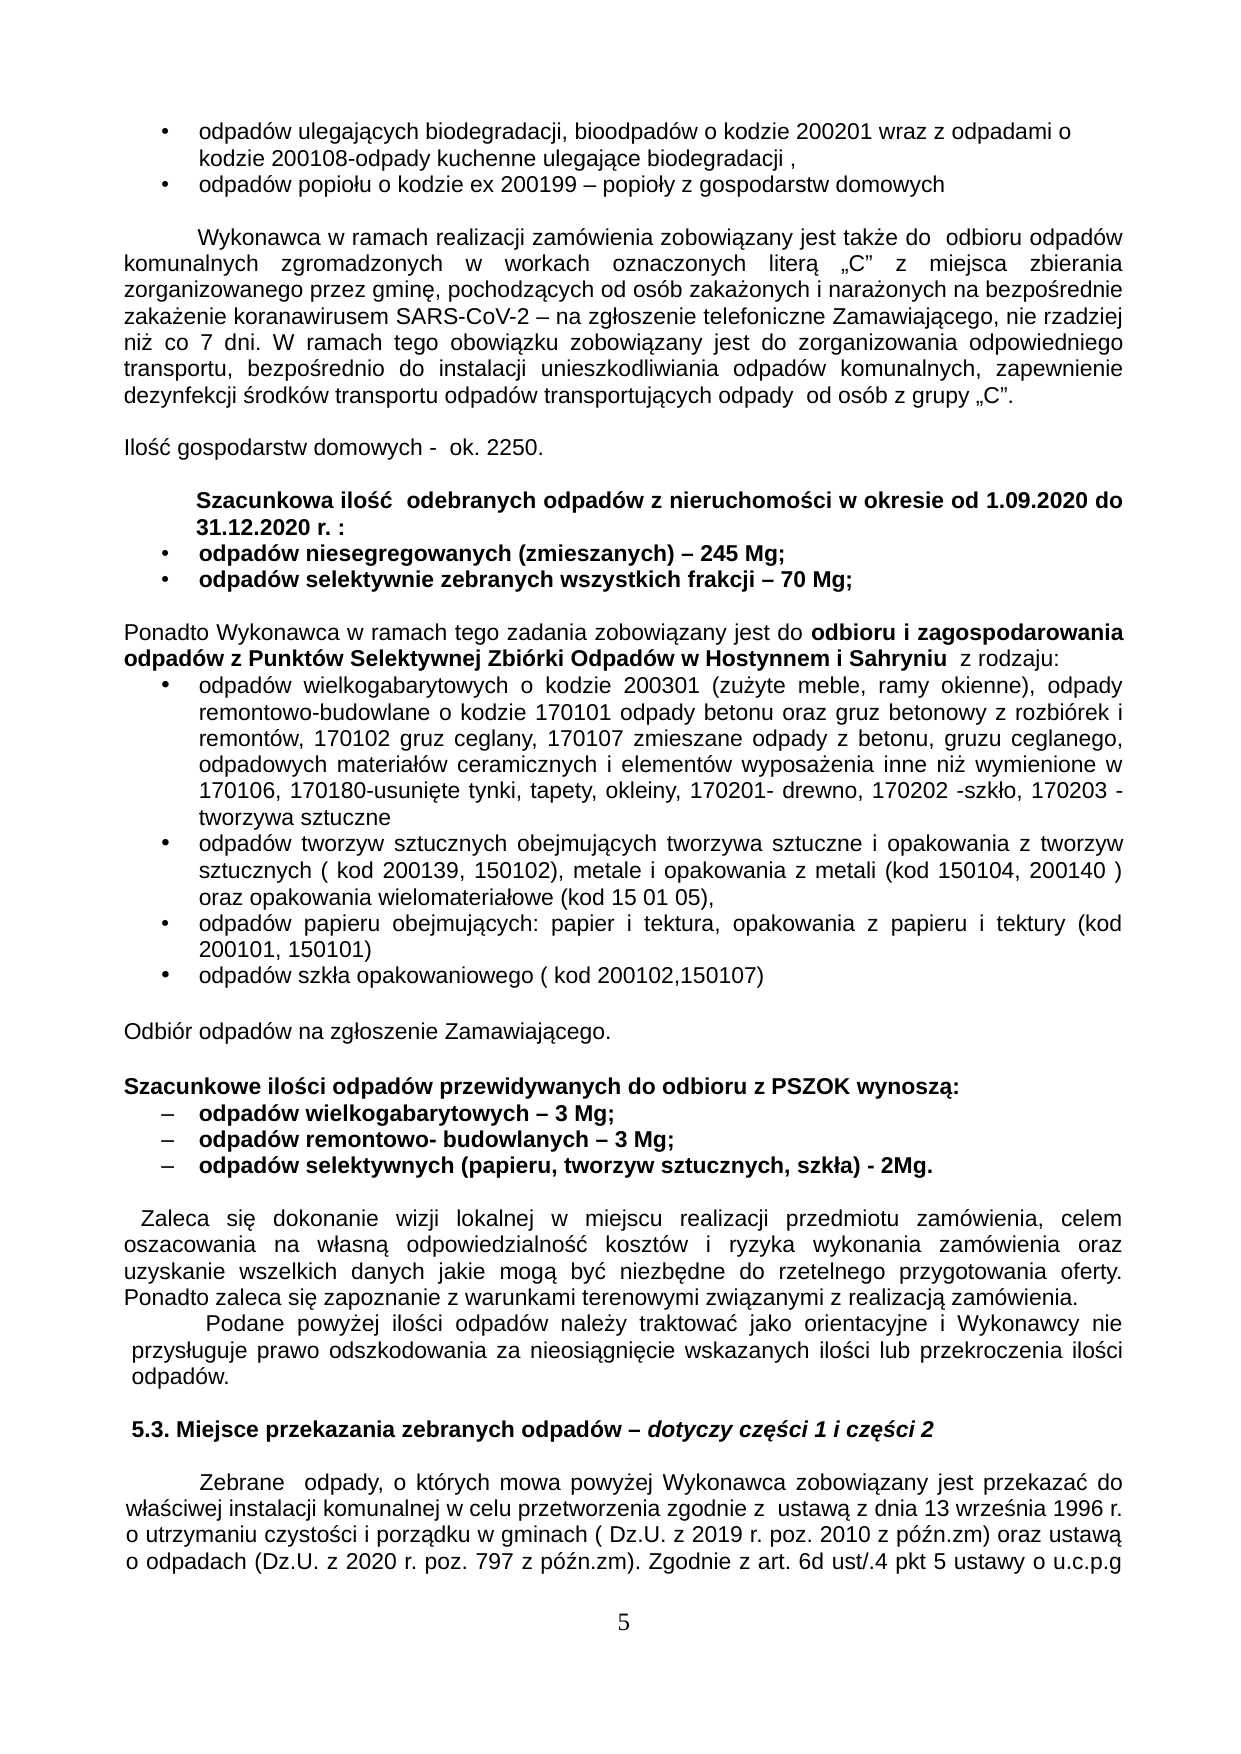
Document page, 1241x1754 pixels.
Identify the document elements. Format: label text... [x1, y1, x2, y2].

list odpadów wielkogabarytowych – 3 Mg; [161, 1099, 1123, 1126]
list odpadów szkła opakowaniowego ( kod 200102,150107) [161, 962, 1123, 989]
text Ponadto Wykonawca w ramach tego zadania zobowiązany jest do odbioru i zagospodarowania odpadów z Punktów Selektywnej Zbiórki Odpadów w Hostynnem i Sahryniu z rodzaju: [123, 619, 1123, 672]
text Wykonawca w ramach realizacji zamówienia zobowiązany jest także do odbioru odpadów komunalnych zgromadzonych w workach oznaczonych literą „C” z miejsca zbierania zorganizowanego przez gminę, pochodzących od osób zakażonych i narażonych na bezpośrednie zakażenie koranawirusem SARS-CoV-2 – na zgłoszenie telefoniczne Zamawiającego, nie rzadziej niż co 7 dni. W ramach tego obowiązku zobowiązany jest do zorganizowania odpowiedniego transportu, bezpośrednio do instalacji unieszkodliwiania odpadów komunalnych, zapewnienie dezynfekcji środków transportu odpadów transportujących odpady od osób z grupy „C”. [123, 223, 1123, 408]
text Ilość gospodarstw domowych - ok. 2250. [123, 434, 1123, 461]
list odpadów papieru obejmujących: papier i tektura, opakowania z papieru i tektury (kod 200101, 150101) [161, 910, 1123, 962]
list odpadów selektywnie zebranych wszystkich frakcji – 70 Mg; [161, 566, 1123, 592]
list odpadów ulegających biodegradacji, bioodpadów o kodzie 200201 wraz z odpadami o kodzie 200108-odpady kuchenne ulegające biodegradacji , [161, 118, 1123, 171]
text Szacunkowa ilość odebranych odpadów z nieruchomości w okresie od 1.09.2020 do 31.12.2020 r. : [196, 487, 1123, 540]
text Zebrane odpady, o których mowa powyżej Wykonawca zobowiązany jest przekazać do właściwej instalacji komunalnej w celu przetworzenia zgodnie z ustawą z dnia 13 września 1996 r. o utrzymaniu czystości i porządku w gminach ( Dz.U. z 2019 r. poz. 2010 z późn.zm) oraz ustawą o odpadach (Dz.U. z 2020 r. poz. 797 z późn.zm). Zgodnie z art. 6d ust/.4 pkt 5 ustawy o u.c.p.g [126, 1468, 1123, 1574]
list odpadów niesegregowanych (zmieszanych) – 245 Mg; [161, 540, 1123, 566]
list odpadów tworzyw sztucznych obejmujących tworzywa sztuczne i opakowania z tworzyw sztucznych ( kod 200139, 150102), metale i opakowania z metali (kod 150104, 200140 ) oraz opakowania wielomateriałowe (kod 15 01 05), [161, 830, 1123, 910]
list odpadów wielkogabarytowych o kodzie 200301 (zużyte meble, ramy okienne), odpady remontowo-budowlane o kodzie 170101 odpady betonu oraz gruz betonowy z rozbiórek i remontów, 170102 gruz ceglany, 170107 zmieszane odpady z betonu, gruzu ceglanego, odpadowych materiałów ceramicznych i elementów wyposażenia inne niż wymienione w 170106, 170180-usunięte tynki, tapety, okleiny, 170201- drewno, 170202 -szkło, 170203 - tworzywa sztuczne [161, 672, 1123, 830]
list odpadów remontowo- budowlanych – 3 Mg; [161, 1126, 1123, 1152]
list odpadów popiołu o kodzie ex 200199 – popioły z gospodarstw domowych [161, 171, 1123, 197]
text Szacunkowe ilości odpadów przewidywanych do odbioru z PSZOK wynoszą: [123, 1073, 1123, 1099]
text Zaleca się dokonanie wizji lokalnej w miejscu realizacji przedmiotu zamówienia, celem oszacowania na własną odpowiedzialność kosztów i ryzyka wykonania zamówienia oraz uzyskanie wszelkich danych jakie mogą być niezbędne do rzetelnego przygotowania oferty. Ponadto zaleca się zapoznanie z warunkami terenowymi związanymi z realizacją zamówienia. [123, 1205, 1123, 1310]
text 5.3. Miejsce przekazania zebranych odpadów – dotyczy części 1 i części 2 [131, 1416, 1123, 1442]
text Podane powyżej ilości odpadów należy traktować jako orientacyjne i Wykonawcy nie przysługuje prawo odszkodowania za nieosiągnięcie wskazanych ilości lub przekroczenia ilości odpadów. [131, 1310, 1123, 1389]
text Odbiór odpadów na zgłoszenie Zamawiającego. [123, 1018, 1123, 1044]
list odpadów selektywnych (papieru, tworzyw sztucznych, szkła) - 2Mg. [161, 1152, 1123, 1179]
